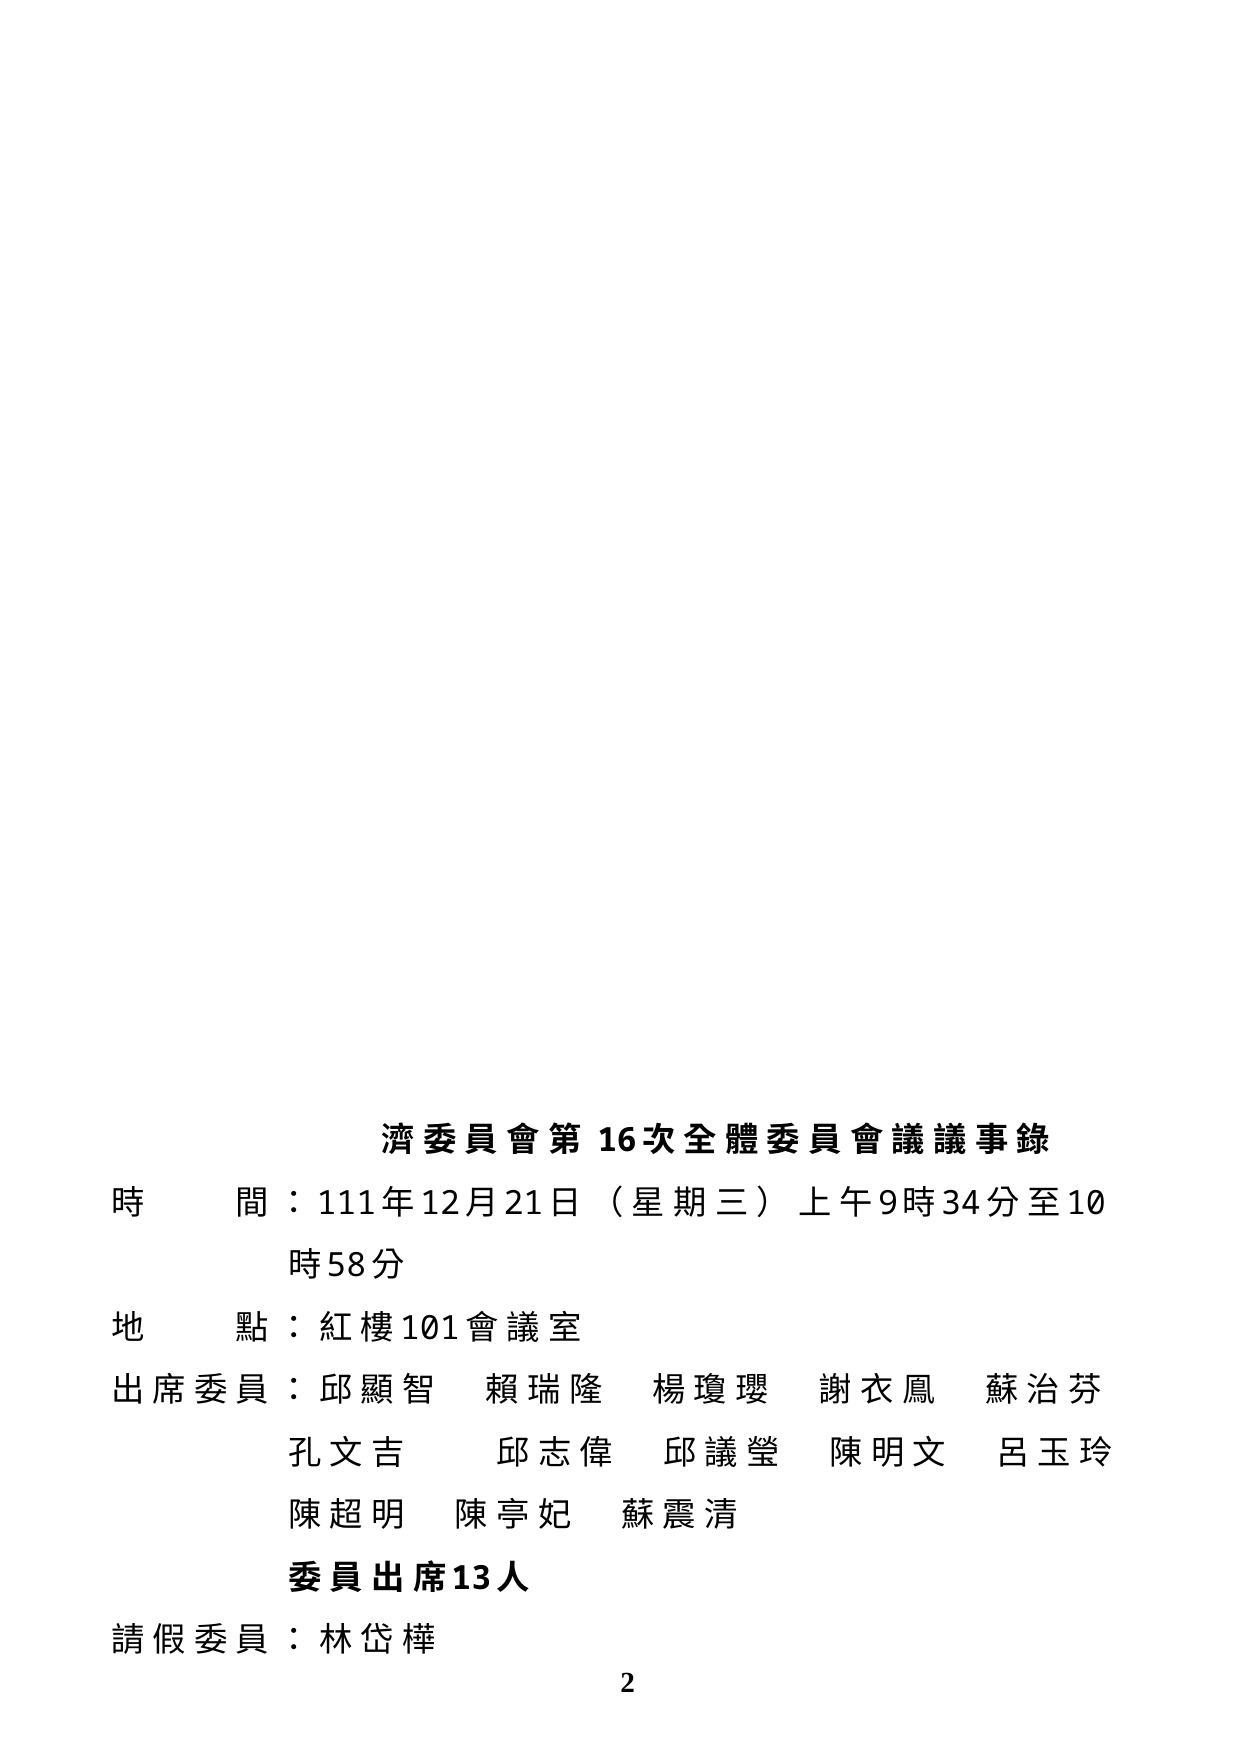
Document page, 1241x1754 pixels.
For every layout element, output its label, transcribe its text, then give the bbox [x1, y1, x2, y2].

text 時 間：111年12月21日（星期三）上午9時34分至10時58分 [107, 1158, 1131, 1283]
text 請假委員：林岱樺 [107, 1596, 1114, 1658]
text 地 點：紅樓101會議室 [107, 1283, 1148, 1346]
text 濟委員會第16次全體委員會議議事錄 [107, 96, 1148, 1158]
text 出席委員：邱顯智 賴瑞隆 楊瓊瓔 謝衣鳯 蘇治芬 孔文吉 邱志偉 邱議瑩 陳明文 呂玉玲 陳超明 陳亭妃 蘇震清 [107, 1346, 1148, 1533]
text 委員出席13人 [280, 1533, 1148, 1596]
